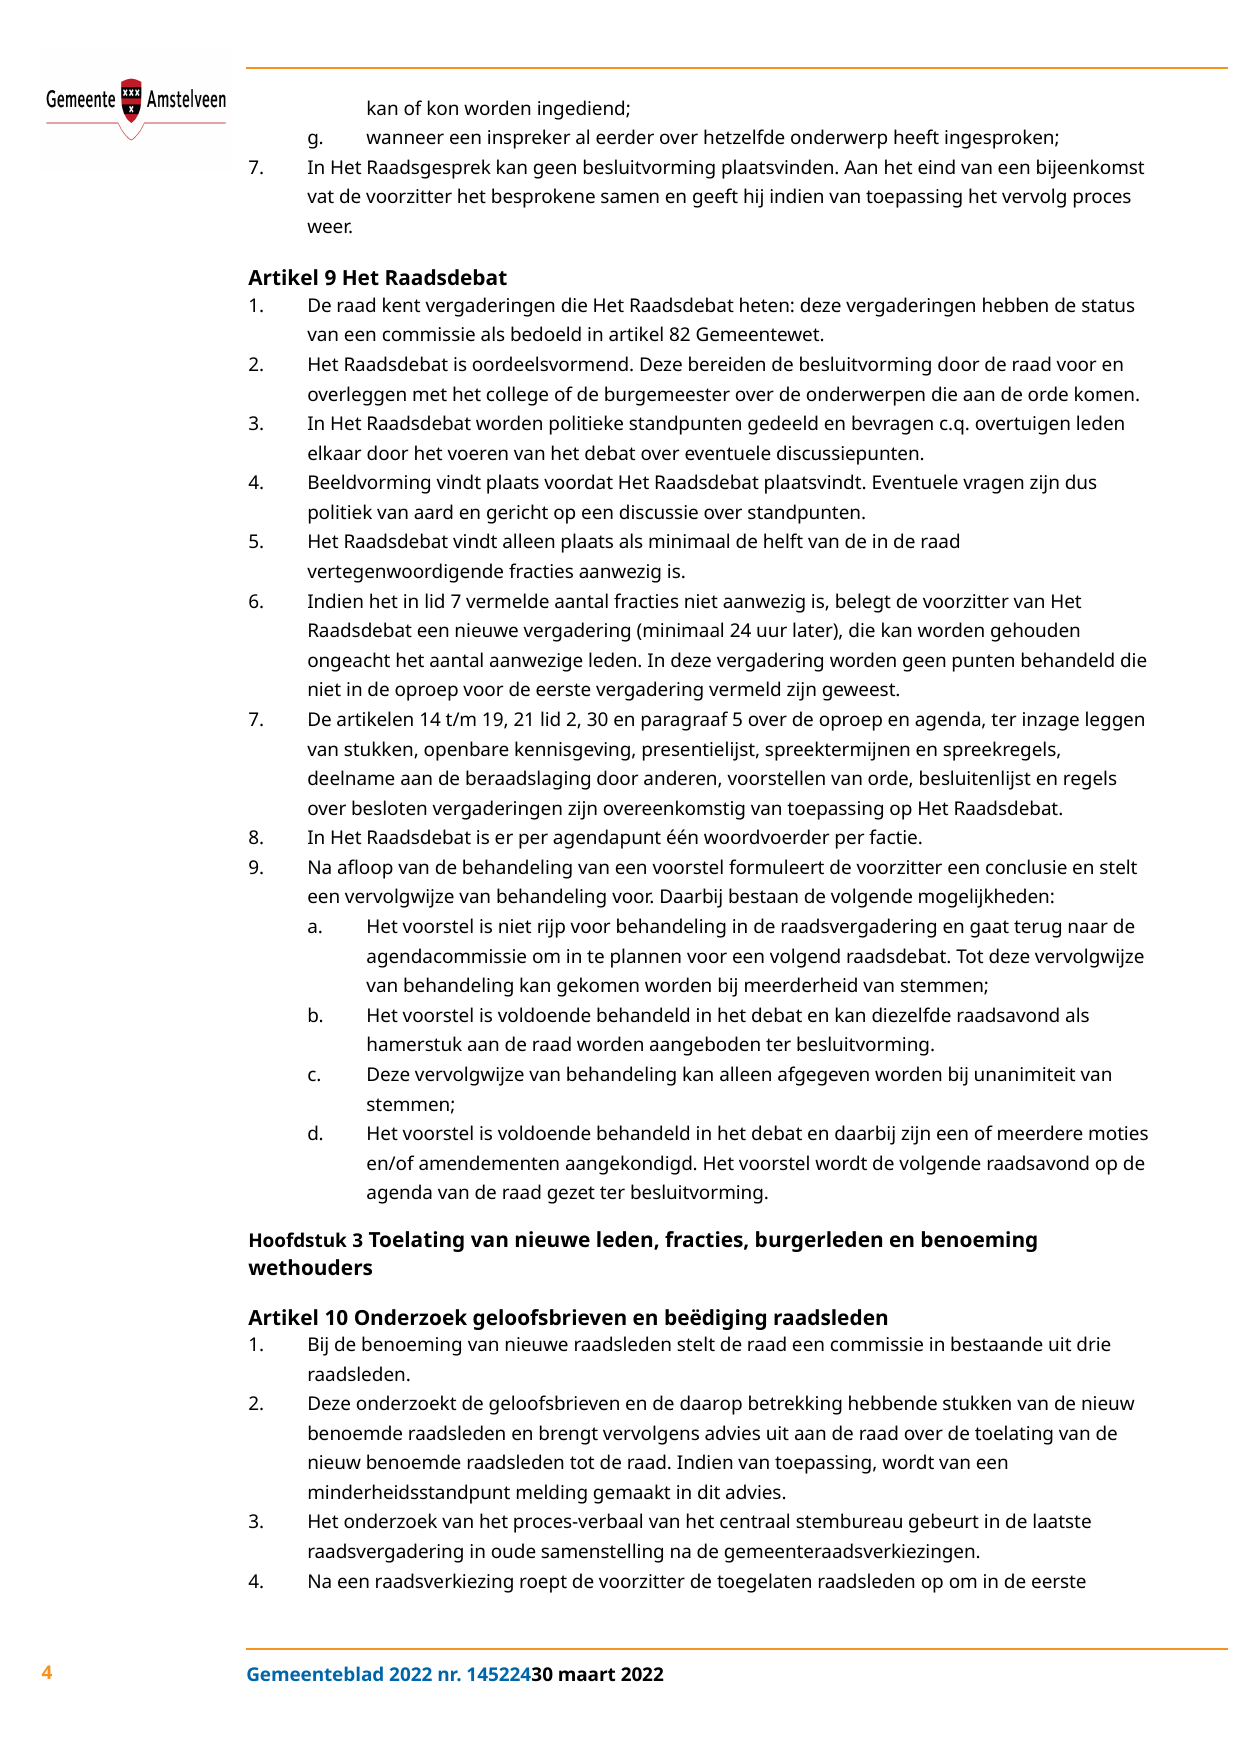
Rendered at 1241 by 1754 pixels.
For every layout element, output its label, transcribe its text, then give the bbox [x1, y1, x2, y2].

list Na afloop van de behandeling van een voorstel formuleert de voorzitter een conclusie en stelt een vervolgwijze van behandeling voor. Daarbij bestaan de volgende mogelijkheden: [248, 854, 1152, 909]
list Het voorstel is voldoende behandeld in het debat en daarbij zijn een of meerdere moties en/of amendementen aangekondigd. Het voorstel wordt de volgende raadsavond op de agenda van de raad gezet ter besluitvorming. [307, 1120, 1152, 1205]
list In Het Raadsdebat is er per agendapunt één woordvoerder per factie. [248, 824, 1152, 850]
list De artikelen 14 t/m 19, 21 lid 2, 30 en paragraaf 5 over de oproep en agenda, ter inzage leggen van stukken, openbare kennisgeving, presentielijst, spreektermijnen en spreekregels, deelname aan de beraadslaging door anderen, voorstellen van orde, besluitenlijst en regels over besloten vergaderingen zijn overeenkomstig van toepassing op Het Raadsdebat. [248, 706, 1152, 821]
list In Het Raadsgesprek kan geen besluitvorming plaatsvinden. Aan het eind van een bijeenkomst vat de voorzitter het besprokene samen en geeft hij indien van toepassing het vervolg proces weer. [248, 154, 1152, 239]
list Deze vervolgwijze van behandeling kan alleen afgegeven worden bij unanimiteit van stemmen; [307, 1061, 1152, 1116]
list Na een raadsverkiezing roept de voorzitter de toegelaten raadsleden op om in de eerste [248, 1568, 1152, 1594]
list Het Raadsdebat is oordeelsvormend. Deze bereiden de besluitvorming door de raad voor en overleggen met het college of de burgemeester over de onderwerpen die aan de orde komen. [248, 351, 1152, 406]
list Bij de benoeming van nieuwe raadsleden stelt de raad een commissie in bestaande uit drie raadsleden. [248, 1331, 1152, 1387]
list Deze onderzoekt de geloofsbrieven en de daarop betrekking hebbende stukken van de nieuw benoemde raadsleden en brengt vervolgens advies uit aan de raad over de toelating van de nieuw benoemde raadsleden tot de raad. Indien van toepassing, wordt van een minderheidsstandpunt melding gemaakt in dit advies. [248, 1390, 1152, 1505]
list Het voorstel is niet rijp voor behandeling in de raadsvergadering en gaat terug naar de agendacommissie om in te plannen voor een volgend raadsdebat. Tot deze vervolgwijze van behandeling kan gekomen worden bij meerderheid van stemmen; [307, 913, 1152, 998]
list wanneer een inspreker al eerder over hetzelfde onderwerp heeft ingesproken; [307, 124, 1152, 150]
picture [41, 47, 231, 172]
text Artikel 9 Het Raadsdebat [248, 263, 1152, 292]
list Het Raadsdebat vindt alleen plaats als minimaal de helft van de in de raad vertegenwoordigende fracties aanwezig is. [248, 529, 1152, 584]
list Indien het in lid 7 vermelde aantal fracties niet aanwezig is, belegt de voorzitter van Het Raadsdebat een nieuwe vergadering (minimaal 24 uur later), die kan worden gehouden ongeacht het aantal aanwezige leden. In deze vergadering worden geen punten behandeld die niet in de oproep voor de eerste vergadering vermeld zijn geweest. [248, 588, 1152, 702]
text Hoofdstuk 3 Toelating van nieuwe leden, fracties, burgerleden en benoeming wethouders [248, 1225, 1152, 1282]
text Artikel 10 Onderzoek geloofsbrieven en beëdiging raadsleden [248, 1303, 1152, 1331]
list Het onderzoek van het proces-verbaal van het centraal stembureau gebeurt in de laatste raadsvergadering in oude samenstelling na de gemeenteraadsverkiezingen. [248, 1509, 1152, 1564]
list In Het Raadsdebat worden politieke standpunten gedeeld en bevragen c.q. overtuigen leden elkaar door het voeren van het debat over eventuele discussiepunten. [248, 410, 1152, 466]
list kan of kon worden ingediend; [307, 95, 1152, 121]
list Het voorstel is voldoende behandeld in het debat en kan diezelfde raadsavond als hamerstuk aan de raad worden aangeboden ter besluitvorming. [307, 1002, 1152, 1057]
list De raad kent vergaderingen die Het Raadsdebat heten: deze vergaderingen hebben de status van een commissie als bedoeld in artikel 82 Gemeentewet. [248, 292, 1152, 347]
list Beeldvorming vindt plaats voordat Het Raadsdebat plaatsvindt. Eventuele vragen zijn dus politiek van aard en gericht op een discussie over standpunten. [248, 469, 1152, 525]
